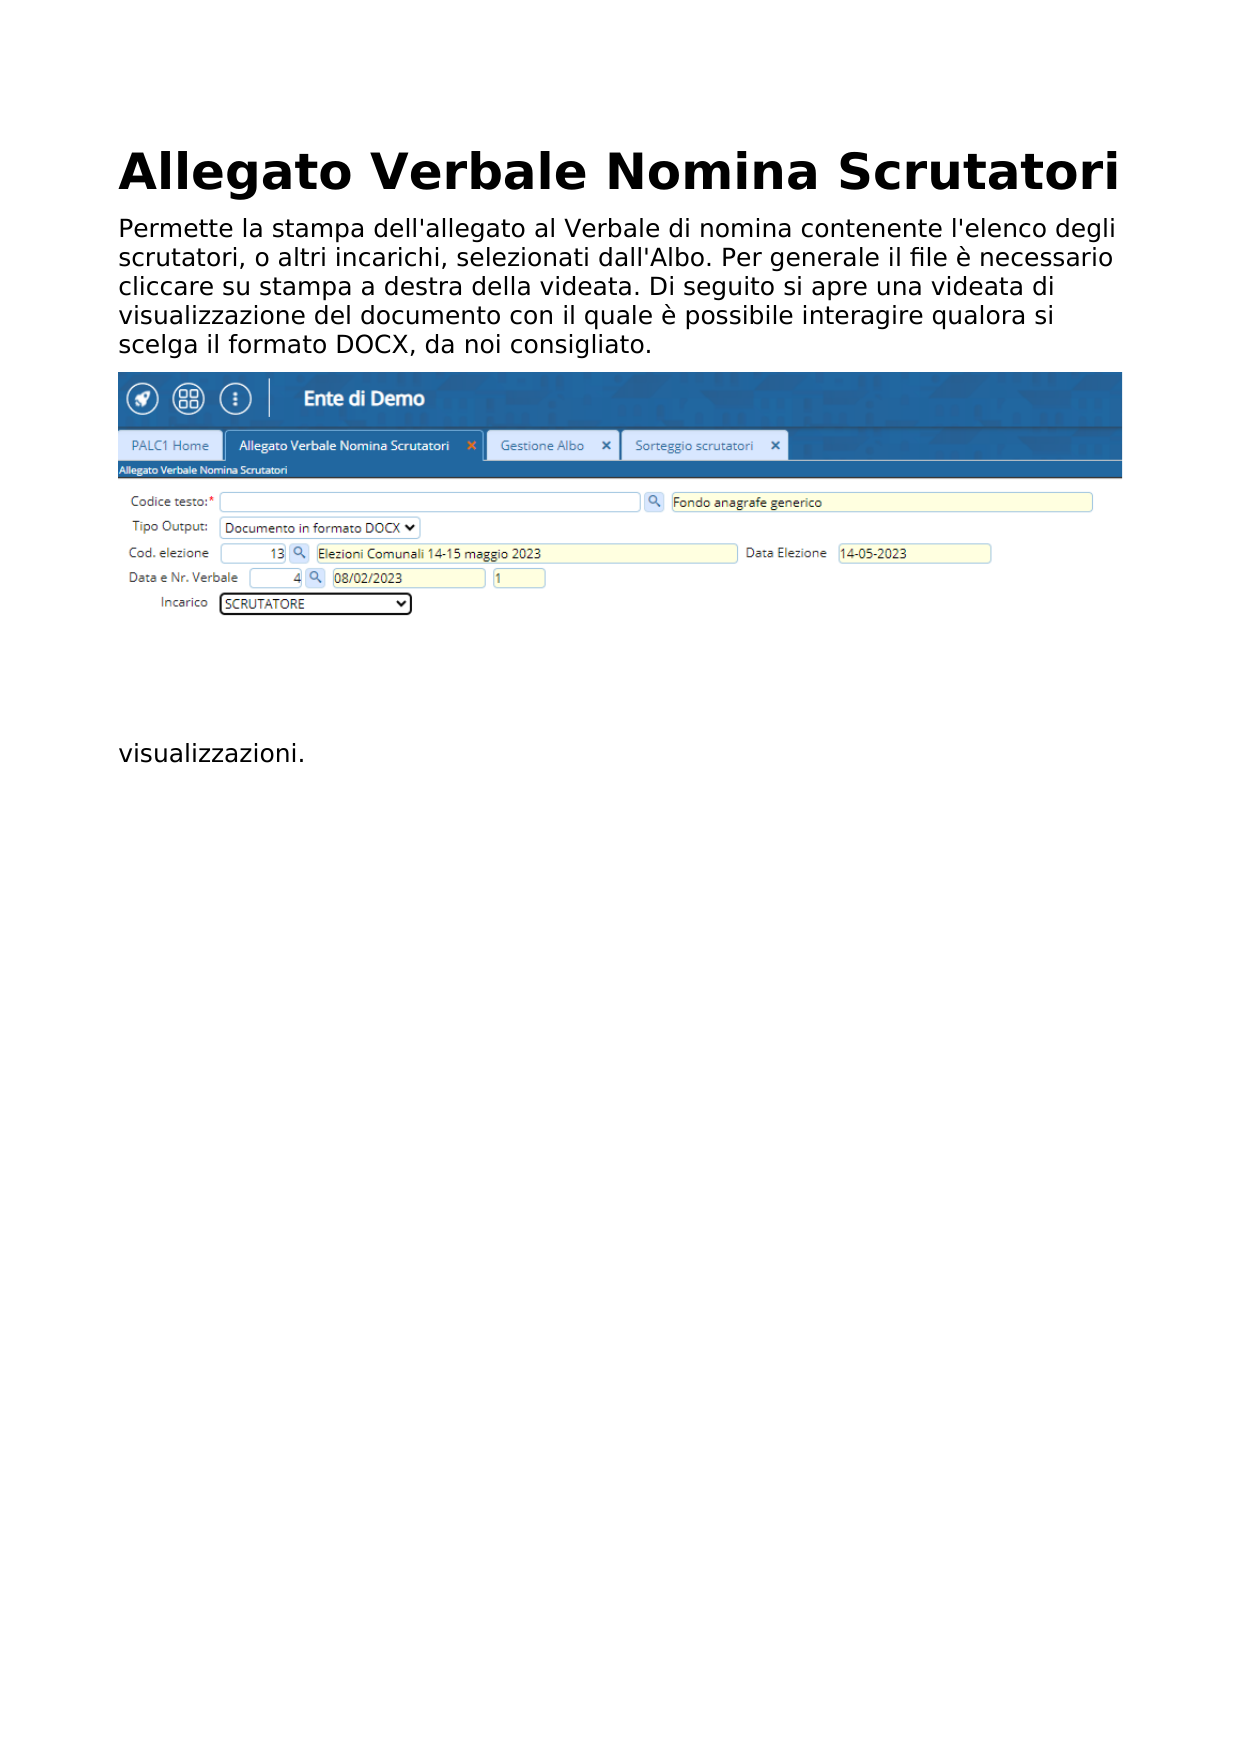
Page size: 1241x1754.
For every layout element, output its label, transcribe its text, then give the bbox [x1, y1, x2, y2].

text Permette la stampa dell'allegato al Verbale di nomina contenente l'elenco degli scrutatori, o altri incarichi, selezionati dall'Albo. Per generale il file è necessario cliccare su stampa a destra della videata. Di seguito si apre una videata di visualizzazione del documento con il quale è possibile interagire qualora si scelga il formato DOCX, da noi consigliato. [118, 214, 1122, 360]
subtitle Allegato Verbale Nomina Scrutatori [118, 143, 1122, 201]
text visualizzazioni. [118, 734, 1122, 768]
picture [118, 372, 1123, 734]
